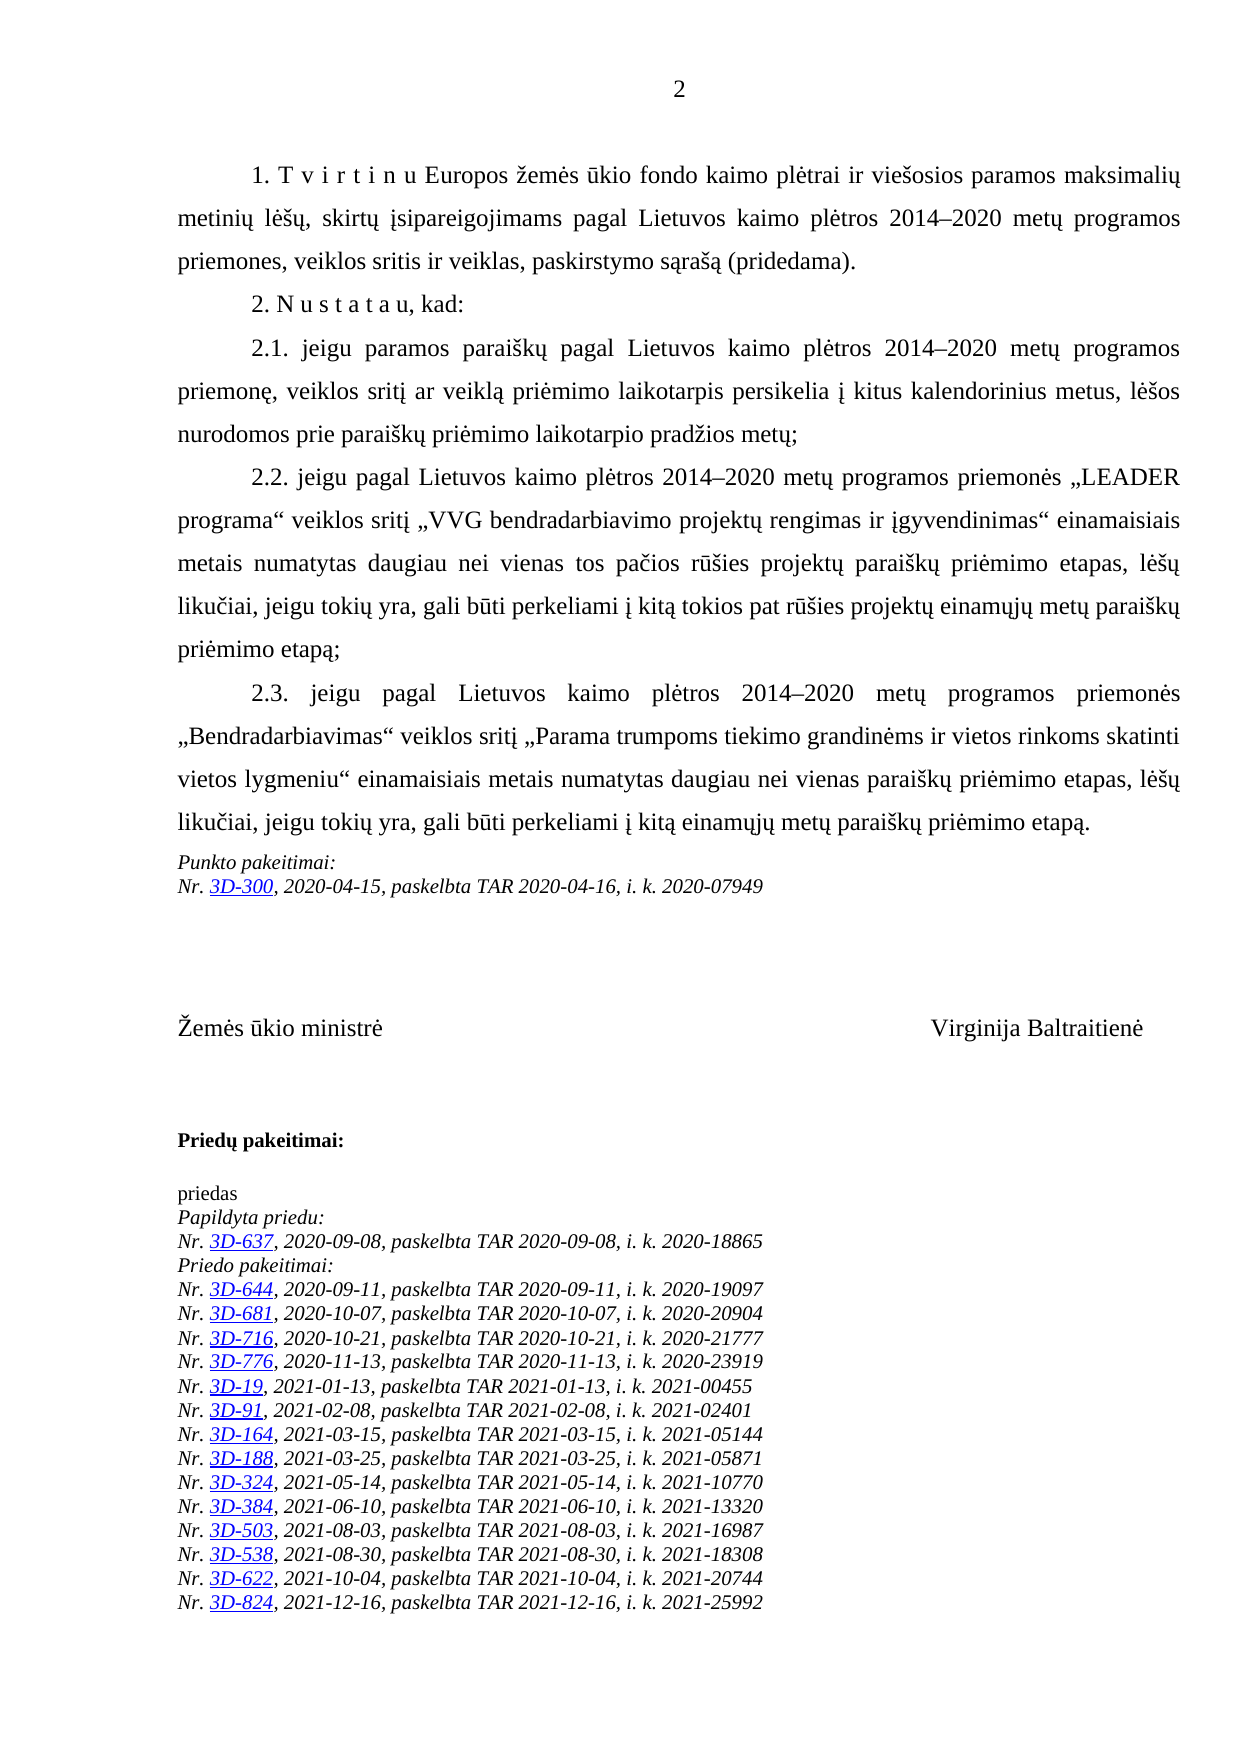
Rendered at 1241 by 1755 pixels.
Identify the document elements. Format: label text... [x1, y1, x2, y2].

text Nr. 3D-622, 2021-10-04, paskelbta TAR 2021-10-04, i. k. 2021-20744 [177, 1566, 1181, 1590]
text Žemės ūkio ministrė Virginija Baltraitienė [177, 1013, 1181, 1042]
text 1. T v i r t i n u Europos žemės ūkio fondo kaimo plėtrai ir viešosios paramos maksimalių metinių lėšų, skirtų įsipareigojimams pagal Lietuvos kaimo plėtros 2014–2020 metų programos priemones, veiklos sritis ir veiklas, paskirstymo sąrašą (pridedama). [177, 160, 1181, 275]
text Nr. 3D-19, 2021-01-13, paskelbta TAR 2021-01-13, i. k. 2021-00455 [177, 1373, 1181, 1398]
text Nr. 3D-716, 2020-10-21, paskelbta TAR 2020-10-21, i. k. 2020-21777 [177, 1325, 1181, 1349]
text Nr. 3D-637, 2020-09-08, paskelbta TAR 2020-09-08, i. k. 2020-18865 [177, 1229, 1181, 1253]
text Nr. 3D-188, 2021-03-25, paskelbta TAR 2021-03-25, i. k. 2021-05871 [177, 1446, 1181, 1470]
text Nr. 3D-91, 2021-02-08, paskelbta TAR 2021-02-08, i. k. 2021-02401 [177, 1398, 1181, 1422]
text Nr. 3D-164, 2021-03-15, paskelbta TAR 2021-03-15, i. k. 2021-05144 [177, 1422, 1181, 1446]
text Punkto pakeitimai: [177, 850, 1181, 874]
text Priedo pakeitimai: [177, 1253, 1181, 1277]
text 2.1. jeigu paramos paraiškų pagal Lietuvos kaimo plėtros 2014–2020 metų programos priemonę, veiklos sritį ar veiklą priėmimo laikotarpis persikelia į kitus kalendorinius metus, lėšos nurodomos prie paraiškų priėmimo laikotarpio pradžios metų; [177, 333, 1181, 448]
text 2. N u s t a t a u, kad: [177, 289, 1181, 318]
text Nr. 3D-300, 2020-04-15, paskelbta TAR 2020-04-16, i. k. 2020-07949 [177, 874, 1181, 898]
text 2.2. jeigu pagal Lietuvos kaimo plėtros 2014–2020 metų programos priemonės „LEADER programa“ veiklos sritį „VVG bendradarbiavimo projektų rengimas ir įgyvendinimas“ einamaisiais metais numatytas daugiau nei vienas tos pačios rūšies projektų paraiškų priėmimo etapas, lėšų likučiai, jeigu tokių yra, gali būti perkeliami į kitą tokios pat rūšies projektų einamųjų metų paraiškų priėmimo etapą; [177, 462, 1181, 663]
text Nr. 3D-384, 2021-06-10, paskelbta TAR 2021-06-10, i. k. 2021-13320 [177, 1494, 1181, 1518]
text Nr. 3D-503, 2021-08-03, paskelbta TAR 2021-08-03, i. k. 2021-16987 [177, 1518, 1181, 1542]
text Priedų pakeitimai: [177, 1128, 1181, 1152]
text Nr. 3D-824, 2021-12-16, paskelbta TAR 2021-12-16, i. k. 2021-25992 [177, 1590, 1181, 1614]
text Nr. 3D-776, 2020-11-13, paskelbta TAR 2020-11-13, i. k. 2020-23919 [177, 1349, 1181, 1373]
text Papildyta priedu: [177, 1205, 1181, 1229]
text 2.3. jeigu pagal Lietuvos kaimo plėtros 2014–2020 metų programos priemonės „Bendradarbiavimas“ veiklos sritį „Parama trumpoms tiekimo grandinėms ir vietos rinkoms skatinti vietos lygmeniu“ einamaisiais metais numatytas daugiau nei vienas paraiškų priėmimo etapas, lėšų likučiai, jeigu tokių yra, gali būti perkeliami į kitą einamųjų metų paraiškų priėmimo etapą. [177, 678, 1181, 836]
text Nr. 3D-538, 2021-08-30, paskelbta TAR 2021-08-30, i. k. 2021-18308 [177, 1542, 1181, 1566]
text Nr. 3D-644, 2020-09-11, paskelbta TAR 2020-09-11, i. k. 2020-19097 [177, 1277, 1181, 1301]
text priedas [177, 1181, 1181, 1205]
text Nr. 3D-681, 2020-10-07, paskelbta TAR 2020-10-07, i. k. 2020-20904 [177, 1301, 1181, 1325]
text Nr. 3D-324, 2021-05-14, paskelbta TAR 2021-05-14, i. k. 2021-10770 [177, 1470, 1181, 1494]
